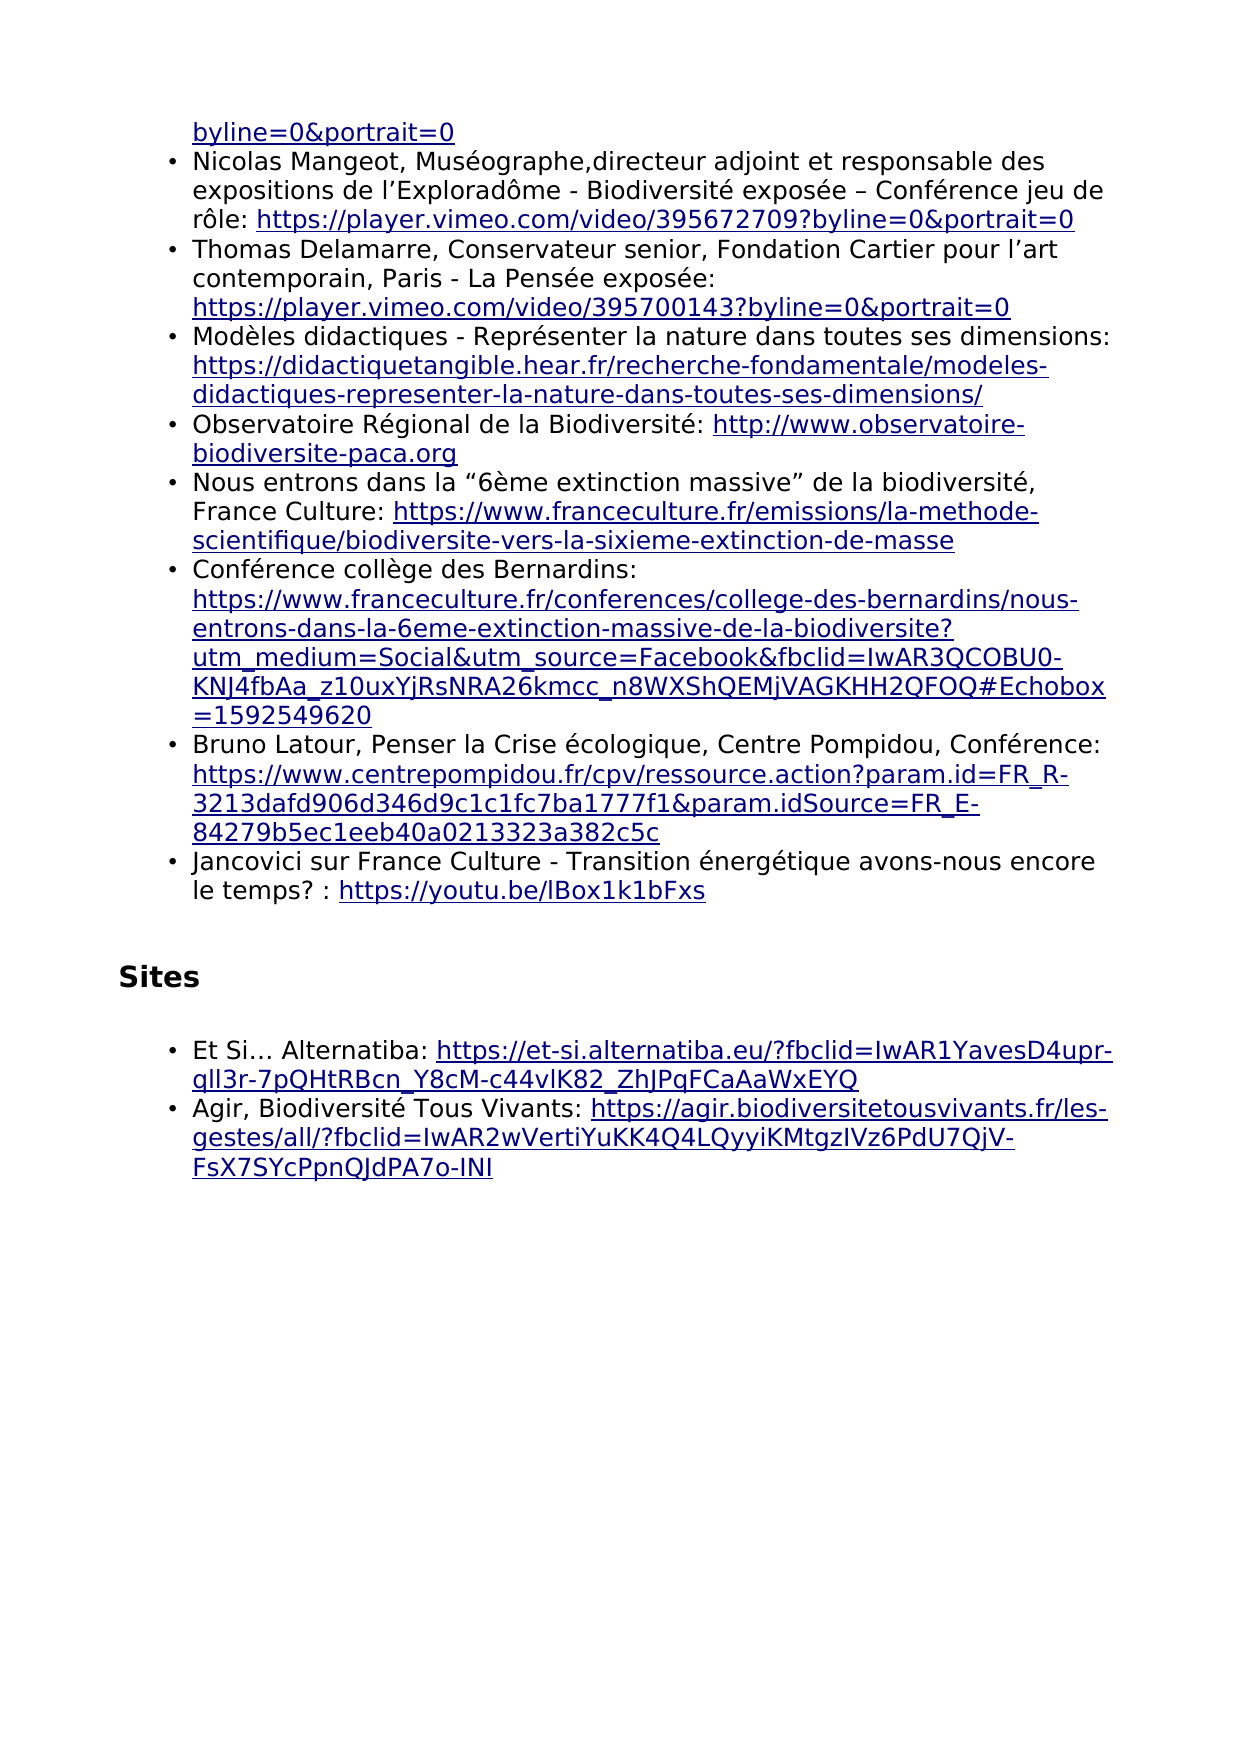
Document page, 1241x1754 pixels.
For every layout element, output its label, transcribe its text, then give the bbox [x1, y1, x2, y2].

list Nicolas Mangeot, Muséographe,directeur adjoint et responsable des expositions de l’Exploradôme - Biodiversité exposée – Conférence jeu de rôle: https://player.vimeo.com/video/395672709?byline=0&portrait=0 [177, 147, 1122, 235]
list Bruno Latour, Penser la Crise écologique, Centre Pompidou, Conférence: https://www.centrepompidou.fr/cpv/ressource.action?param.id=FR_R-3213dafd906d346d9c1c1fc7ba1777f1&param.idSource=FR_E-84279b5ec1eeb40a0213323a382c5c [177, 731, 1122, 847]
list Conférence collège des Bernardins: https://www.franceculture.fr/conferences/college-des-bernardins/nous-entrons-dans-la-6eme-extinction-massive-de-la-biodiversite?utm_medium=Social&utm_source=Facebook&fbclid=IwAR3QCOBU0-KNJ4fbAa_z10uxYjRsNRA26kmcc_n8WXShQEMjVAGKHH2QFOQ#Echobox=1592549620 [177, 556, 1122, 731]
list Nous entrons dans la “6ème extinction massive” de la biodiversité, France Culture: https://www.franceculture.fr/emissions/la-methode-scientifique/biodiversite-vers-la-sixieme-extinction-de-masse [177, 468, 1122, 556]
list Modèles didactiques - Représenter la nature dans toutes ses dimensions: https://didactiquetangible.hear.fr/recherche-fondamentale/modeles-didactiques-representer-la-nature-dans-toutes-ses-dimensions/ [177, 322, 1122, 410]
list Observatoire Régional de la Biodiversité: http://www.observatoire-biodiversite-paca.org [177, 410, 1122, 468]
list byline=0&portrait=0 [177, 118, 1122, 147]
subtitle Sites [118, 960, 1122, 994]
list Et Si… Alternatiba: https://et-si.alternatiba.eu/?fbclid=IwAR1YavesD4upr-qll3r-7pQHtRBcn_Y8cM-c44vlK82_ZhJPqFCaAaWxEYQ [177, 1036, 1122, 1094]
list Thomas Delamarre, Conservateur senior, Fondation Cartier pour l’art contemporain, Paris - La Pensée exposée: https://player.vimeo.com/video/395700143?byline=0&portrait=0 [177, 235, 1122, 322]
list Jancovici sur France Culture - Transition énergétique avons-nous encore le temps? : https://youtu.be/lBox1k1bFxs [177, 847, 1122, 906]
list Agir, Biodiversité Tous Vivants: https://agir.biodiversitetousvivants.fr/les-gestes/all/?fbclid=IwAR2wVertiYuKK4Q4LQyyiKMtgzIVz6PdU7QjV-FsX7SYcPpnQJdPA7o-INI [177, 1094, 1122, 1182]
